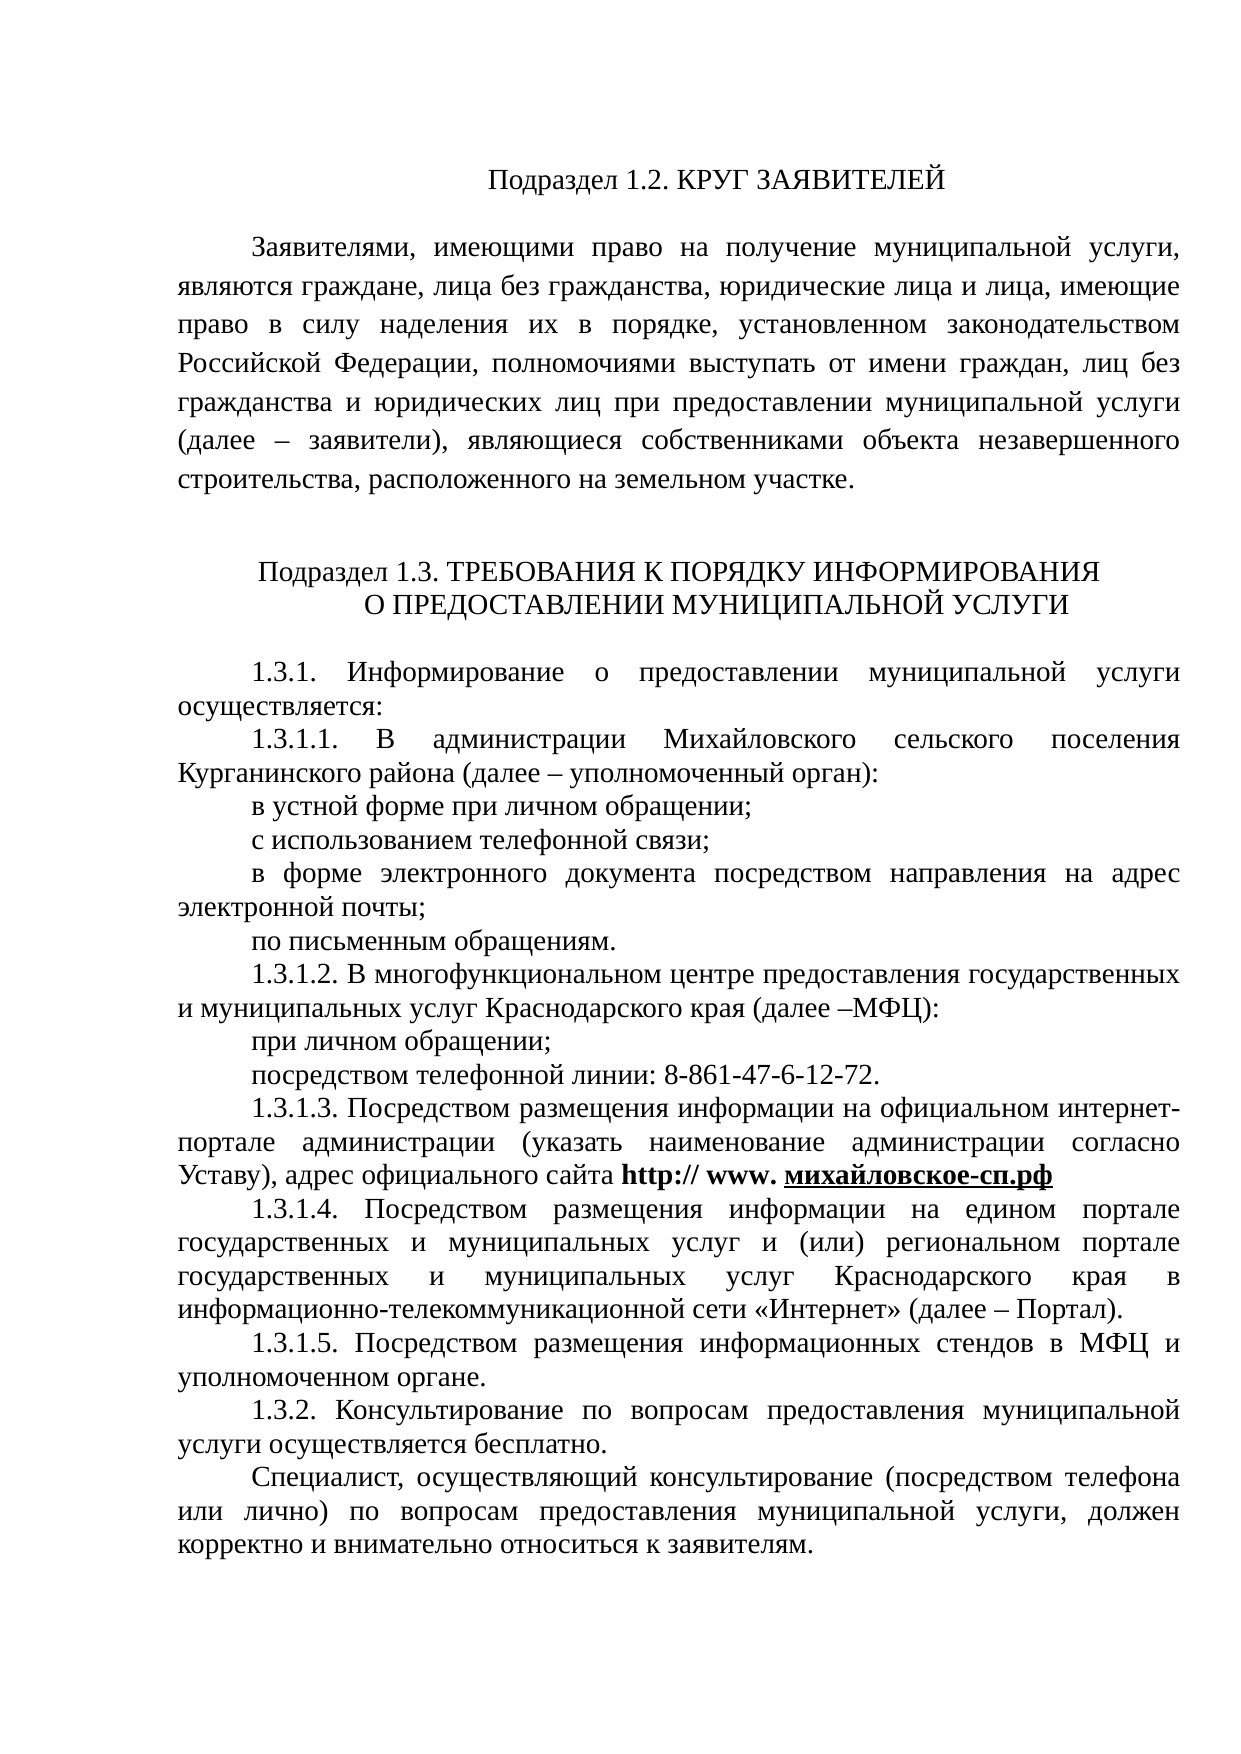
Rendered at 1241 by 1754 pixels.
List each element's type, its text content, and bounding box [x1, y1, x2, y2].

subtitle Подраздел 1.3. ТРЕБОВАНИЯ К ПОРЯДКУ ИНФОРМИРОВАНИЯ [177, 554, 1181, 587]
text при личном обращении; [177, 1023, 1181, 1057]
subtitle Подраздел 1.2. КРУГ ЗАЯВИТЕЛЕЙ [177, 162, 1181, 196]
list Заявителями, имеющими право на получение муниципальной услуги, являются граждане, лица без гражданства, юридические лица и лица, имеющие право в силу наделения их в порядке, установленном законодательством Российской Федерации, полномочиями выступать от имени граждан, лиц без гражданства и юридических лиц при предоставлении муниципальной услуги (далее – заявители), являющиеся собственниками объекта незавершенного строительства, расположенного на земельном участке. [177, 229, 1181, 494]
text в устной форме при личном обращении; [177, 788, 1181, 822]
text в форме электронного документа посредством направления на адрес электронной почты; [177, 856, 1181, 923]
text 1.3.1.1. В администрации Михайловского сельского поселения Курганинского района (далее – уполномоченный орган): [177, 721, 1181, 788]
text 1.3.1.4. Посредством размещения информации на едином портале государственных и муниципальных услуг и (или) региональном портале государственных и муниципальных услуг Краснодарского края в информационно-телекоммуникационной сети «Интернет» (далее – Портал). [177, 1191, 1181, 1325]
text 1.3.1.5. Посредством размещения информационных стендов в МФЦ и уполномоченном органе. [177, 1325, 1181, 1392]
text Специалист, осуществляющий консультирование (посредством телефона или лично) по вопросам предоставления муниципальной услуги, должен корректно и внимательно относиться к заявителям. [177, 1459, 1181, 1560]
text 1.3.2. Консультирование по вопросам предоставления муниципальной услуги осуществляется бесплатно. [177, 1392, 1181, 1459]
text посредством телефонной линии: 8-861-47-6-12-72. [177, 1057, 1181, 1090]
text 1.3.1. Информирование о предоставлении муниципальной услуги осуществляется: [177, 654, 1181, 721]
text 1.3.1.2. В многофункциональном центре предоставления государственных и муниципальных услуг Краснодарского края (далее –МФЦ): [177, 956, 1181, 1023]
text с использованием телефонной связи; [177, 822, 1181, 856]
text 1.3.1.3. Посредством размещения информации на официальном интернет-портале администрации (указать наименование администрации согласно Уставу), адрес официального сайта http:// www. михайловское-сп.рф [177, 1090, 1181, 1191]
text по письменным обращениям. [177, 923, 1181, 956]
text О ПРЕДОСТАВЛЕНИИ МУНИЦИПАЛЬНОЙ УСЛУГИ [177, 587, 1181, 621]
